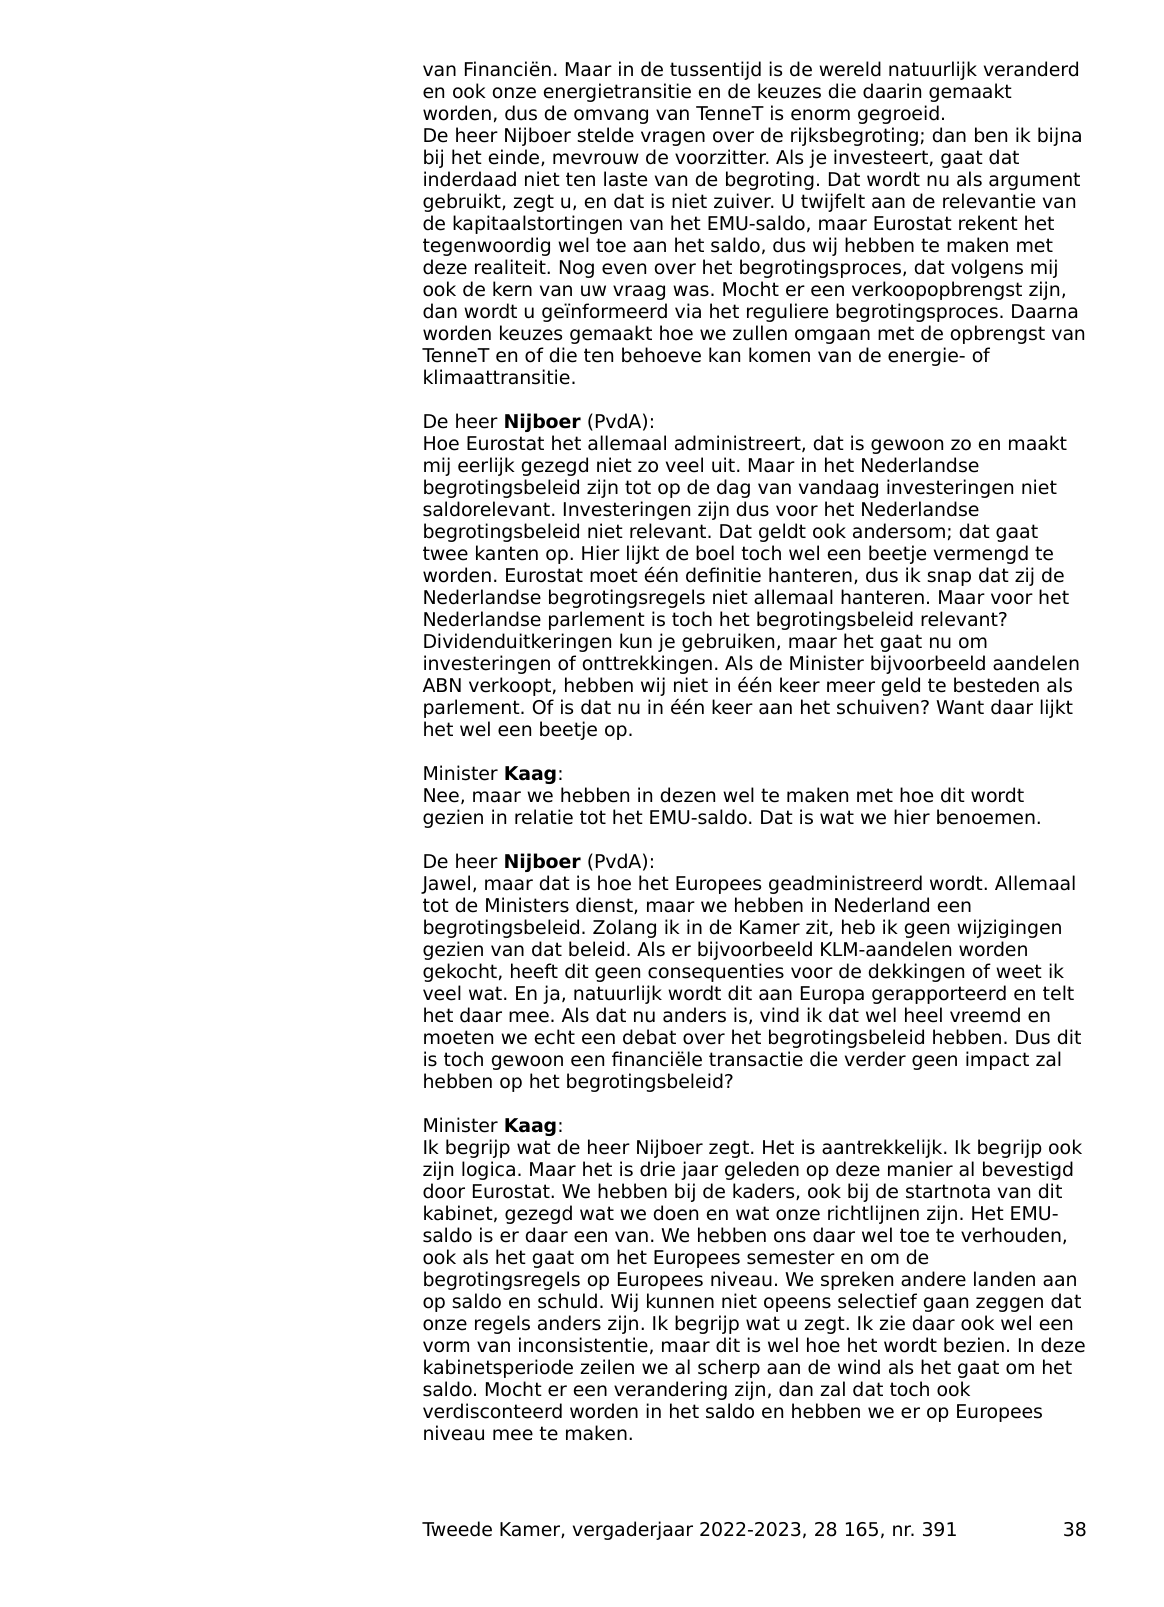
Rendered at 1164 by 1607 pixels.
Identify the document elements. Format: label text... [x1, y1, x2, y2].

text Nee, maar we hebben in dezen wel te maken met hoe dit wordt gezien in relatie tot het EMU-saldo. Dat is wat we hier benoemen. [422, 785, 1087, 829]
text Minister Kaag: [422, 763, 1087, 785]
text De heer Nijboer (PvdA): [422, 411, 1087, 433]
text De heer Nijboer (PvdA): [422, 851, 1087, 873]
text Ik begrijp wat de heer Nijboer zegt. Het is aantrekkelijk. Ik begrijp ook zijn logica. Maar het is drie jaar geleden op deze manier al bevestigd door Eurostat. We hebben bij de kaders, ook bij de startnota van dit kabinet, gezegd wat we doen en wat onze richtlijnen zijn. Het EMU-saldo is er daar een van. We hebben ons daar wel toe te verhouden, ook als het gaat om het Europees semester en om de begrotingsregels op Europees niveau. We spreken andere landen aan op saldo en schuld. Wij kunnen niet opeens selectief gaan zeggen dat onze regels anders zijn. Ik begrijp wat u zegt. Ik zie daar ook wel een vorm van inconsistentie, maar dit is wel hoe het wordt bezien. In deze kabinetsperiode zeilen we al scherp aan de wind als het gaat om het saldo. Mocht er een verandering zijn, dan zal dat toch ook verdisconteerd worden in het saldo en hebben we er op Europees niveau mee te maken. [422, 1137, 1087, 1444]
text Minister Kaag: [422, 1115, 1087, 1137]
text van Financiën. Maar in de tussentijd is de wereld natuurlijk veranderd en ook onze energietransitie en de keuzes die daarin gemaakt worden, dus de omvang van TenneT is enorm gegroeid. [422, 59, 1087, 125]
text De heer Nijboer stelde vragen over de rijksbegroting; dan ben ik bijna bij het einde, mevrouw de voorzitter. Als je investeert, gaat dat inderdaad niet ten laste van de begroting. Dat wordt nu als argument gebruikt, zegt u, en dat is niet zuiver. U twijfelt aan de relevantie van de kapitaalstortingen van het EMU-saldo, maar Eurostat rekent het tegenwoordig wel toe aan het saldo, dus wij hebben te maken met deze realiteit. Nog even over het begrotingsproces, dat volgens mij ook de kern van uw vraag was. Mocht er een verkoopopbrengst zijn, dan wordt u geïnformeerd via het reguliere begrotingsproces. Daarna worden keuzes gemaakt hoe we zullen omgaan met de opbrengst van TenneT en of die ten behoeve kan komen van de energie- of klimaattransitie. [422, 125, 1087, 389]
text Hoe Eurostat het allemaal administreert, dat is gewoon zo en maakt mij eerlijk gezegd niet zo veel uit. Maar in het Nederlandse begrotingsbeleid zijn tot op de dag van vandaag investeringen niet saldorelevant. Investeringen zijn dus voor het Nederlandse begrotingsbeleid niet relevant. Dat geldt ook andersom; dat gaat twee kanten op. Hier lijkt de boel toch wel een beetje vermengd te worden. Eurostat moet één definitie hanteren, dus ik snap dat zij de Nederlandse begrotingsregels niet allemaal hanteren. Maar voor het Nederlandse parlement is toch het begrotingsbeleid relevant? Dividenduitkeringen kun je gebruiken, maar het gaat nu om investeringen of onttrekkingen. Als de Minister bijvoorbeeld aandelen ABN verkoopt, hebben wij niet in één keer meer geld te besteden als parlement. Of is dat nu in één keer aan het schuiven? Want daar lijkt het wel een beetje op. [422, 433, 1087, 741]
text Jawel, maar dat is hoe het Europees geadministreerd wordt. Allemaal tot de Ministers dienst, maar we hebben in Nederland een begrotingsbeleid. Zolang ik in de Kamer zit, heb ik geen wijzigingen gezien van dat beleid. Als er bijvoorbeeld KLM-aandelen worden gekocht, heeft dit geen consequenties voor de dekkingen of weet ik veel wat. En ja, natuurlijk wordt dit aan Europa gerapporteerd en telt het daar mee. Als dat nu anders is, vind ik dat wel heel vreemd en moeten we echt een debat over het begrotingsbeleid hebben. Dus dit is toch gewoon een financiële transactie die verder geen impact zal hebben op het begrotingsbeleid? [422, 873, 1087, 1093]
